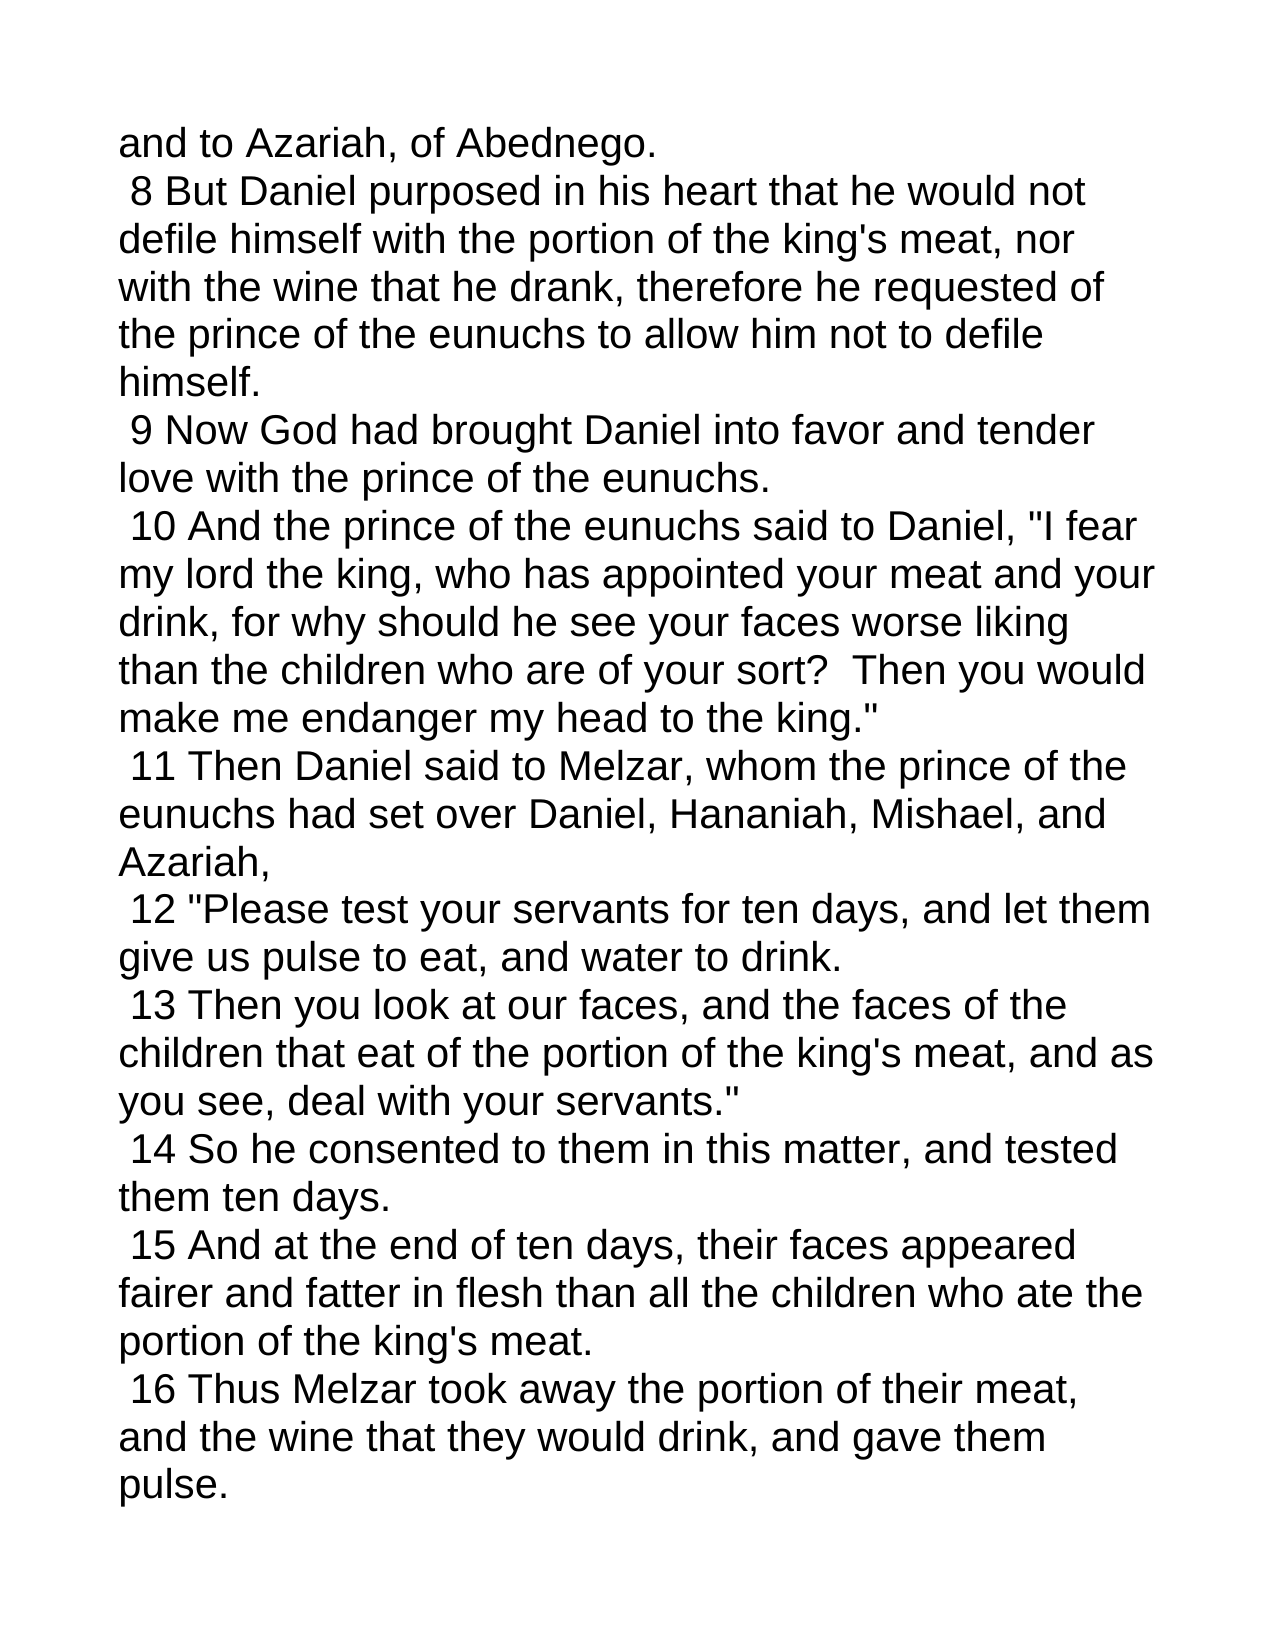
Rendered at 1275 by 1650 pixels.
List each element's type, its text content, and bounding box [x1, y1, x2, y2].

text 10 And the prince of the eunuchs said to Daniel, "I fear my lord the king, who has appointed your meat and your drink, for why should he see your faces worse liking than the children who are of your sort? Then you would make me endanger my head to the king." [118, 501, 1157, 741]
text and to Azariah, of Abednego. [118, 118, 1157, 166]
text 14 So he consented to them in this matter, and tested them ten days. [118, 1124, 1157, 1220]
text 9 Now God had brought Daniel into favor and tender love with the prince of the eunuchs. [118, 406, 1157, 501]
text 15 And at the end of ten days, their faces appeared fairer and fatter in flesh than all the children who ate the portion of the king's meat. [118, 1220, 1157, 1364]
text 13 Then you look at our faces, and the faces of the children that eat of the portion of the king's meat, and as you see, deal with your servants." [118, 981, 1157, 1124]
text 11 Then Daniel said to Melzar, whom the prince of the eunuchs had set over Daniel, Hananiah, Mishael, and Azariah, [118, 741, 1157, 885]
text 8 But Daniel purposed in his heart that he would not defile himself with the portion of the king's meat, nor with the wine that he drank, therefore he requested of the prince of the eunuchs to allow him not to defile himself. [118, 166, 1157, 406]
text 16 Thus Melzar took away the portion of their meat, and the wine that they would drink, and gave them pulse. [118, 1364, 1157, 1508]
text 12 "Please test your servants for ten days, and let them give us pulse to eat, and water to drink. [118, 885, 1157, 981]
